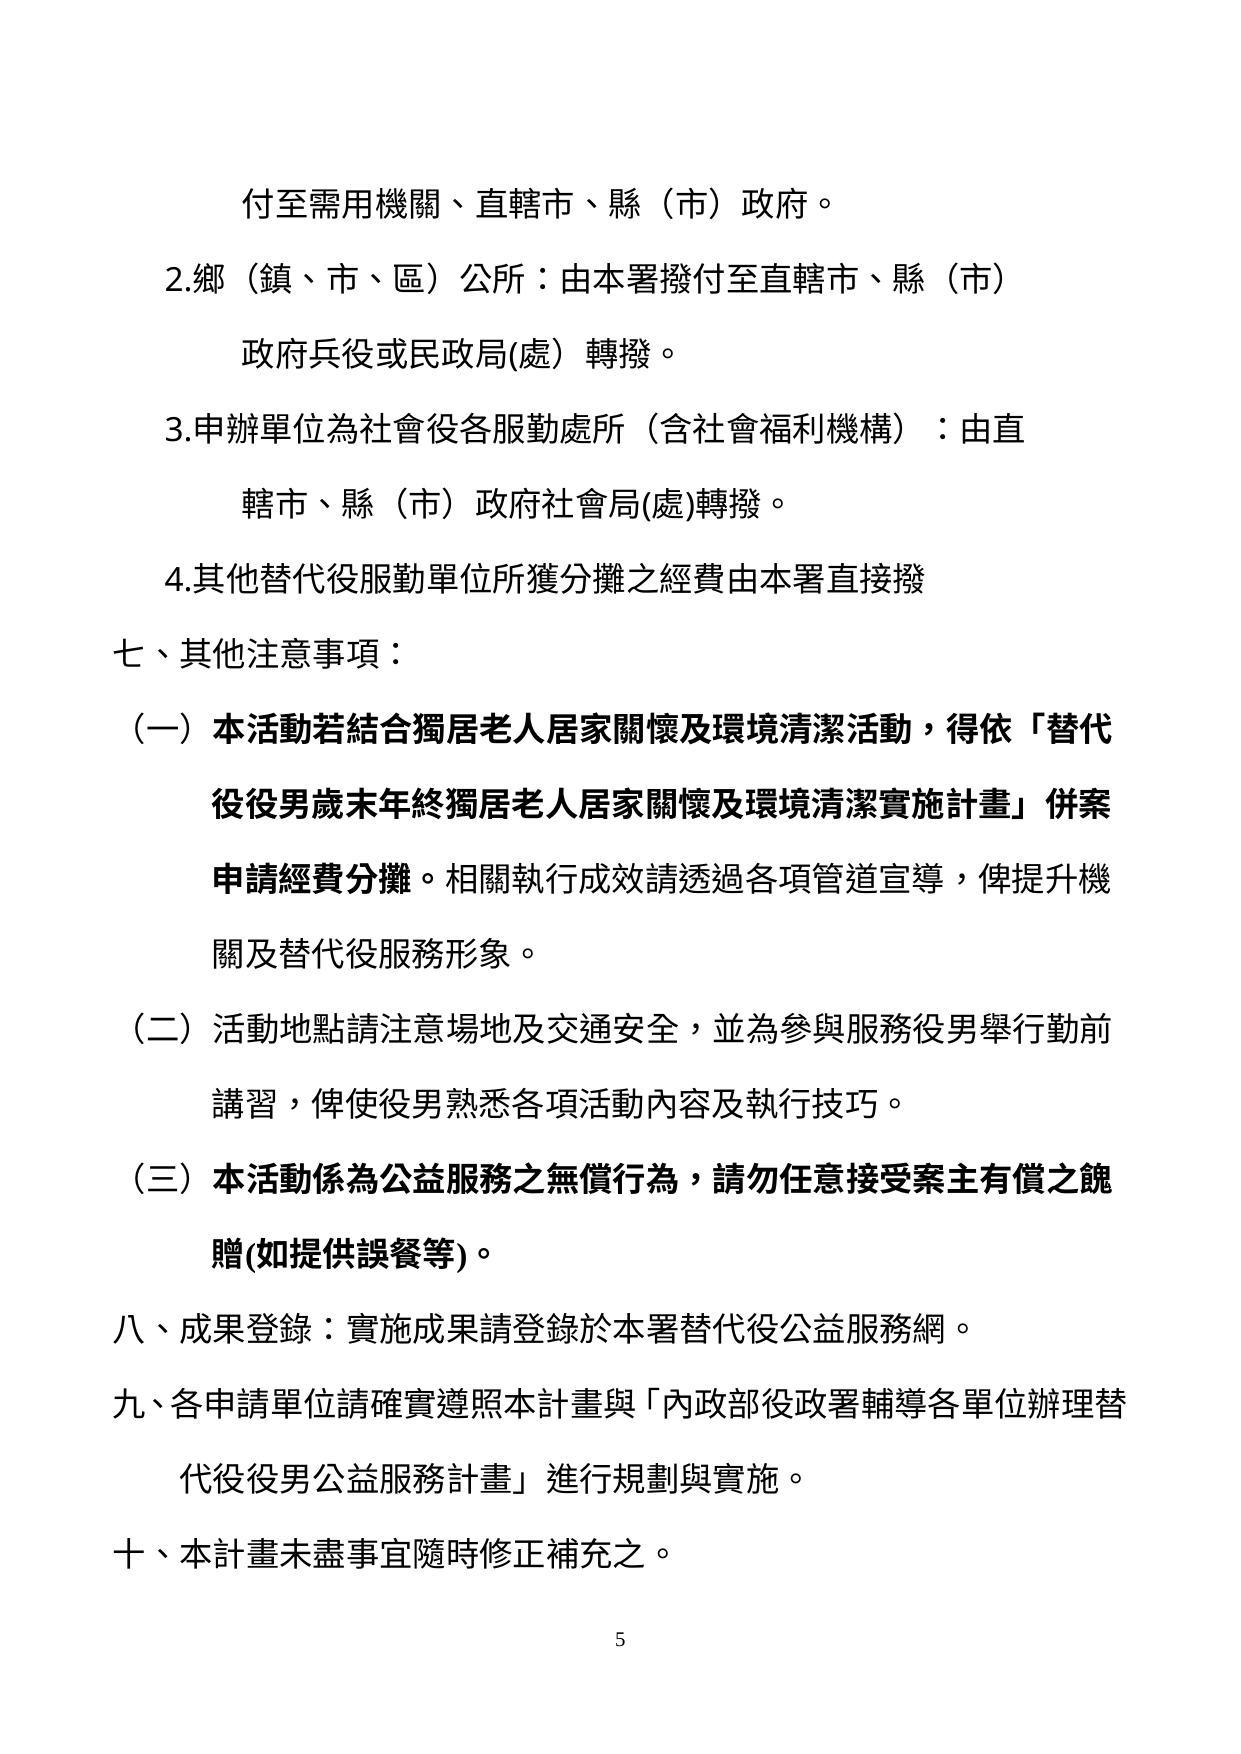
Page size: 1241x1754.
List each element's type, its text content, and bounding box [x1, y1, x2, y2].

text 4.其他替代役服勤單位所獲分攤之經費由本署直接撥 [112, 539, 1128, 614]
text （二）活動地點請注意場地及交通安全，並為參與服務役男舉行勤前講習，俾使役男熟悉各項活動內容及執行技巧。 [112, 989, 1128, 1139]
text 七、其他注意事項： [112, 614, 1128, 689]
text 十、本計畫未盡事宜隨時修正補充之。 [112, 1514, 1128, 1589]
text 政府兵役或民政局(處）轉撥。 [125, 314, 1128, 389]
text 付至需用機關、直轄市、縣（市）政府。 [125, 164, 1128, 239]
text 2.鄉（鎮、市、區）公所：由本署撥付至直轄市、縣（市） [112, 239, 1128, 314]
text 3.申辦單位為社會役各服勤處所（含社會福利機構）：由直 [112, 389, 1128, 464]
text 八、成果登錄：實施成果請登錄於本署替代役公益服務網。 [112, 1289, 1128, 1364]
text 轄市、縣（市）政府社會局(處)轉撥。 [125, 464, 1128, 539]
text （三）本活動係為公益服務之無償行為，請勿任意接受案主有償之餽贈(如提供誤餐等)。 [112, 1139, 1128, 1289]
text 九、各申請單位請確實遵照本計畫與「內政部役政署輔導各單位辦理替代役役男公益服務計畫」進行規劃與實施。 [112, 1364, 1128, 1514]
text （一）本活動若結合獨居老人居家關懷及環境清潔活動，得依「替代役役男歲末年終獨居老人居家關懷及環境清潔實施計畫」併案申請經費分攤。相關執行成效請透過各項管道宣導，俾提升機關及替代役服務形象。 [112, 689, 1128, 989]
